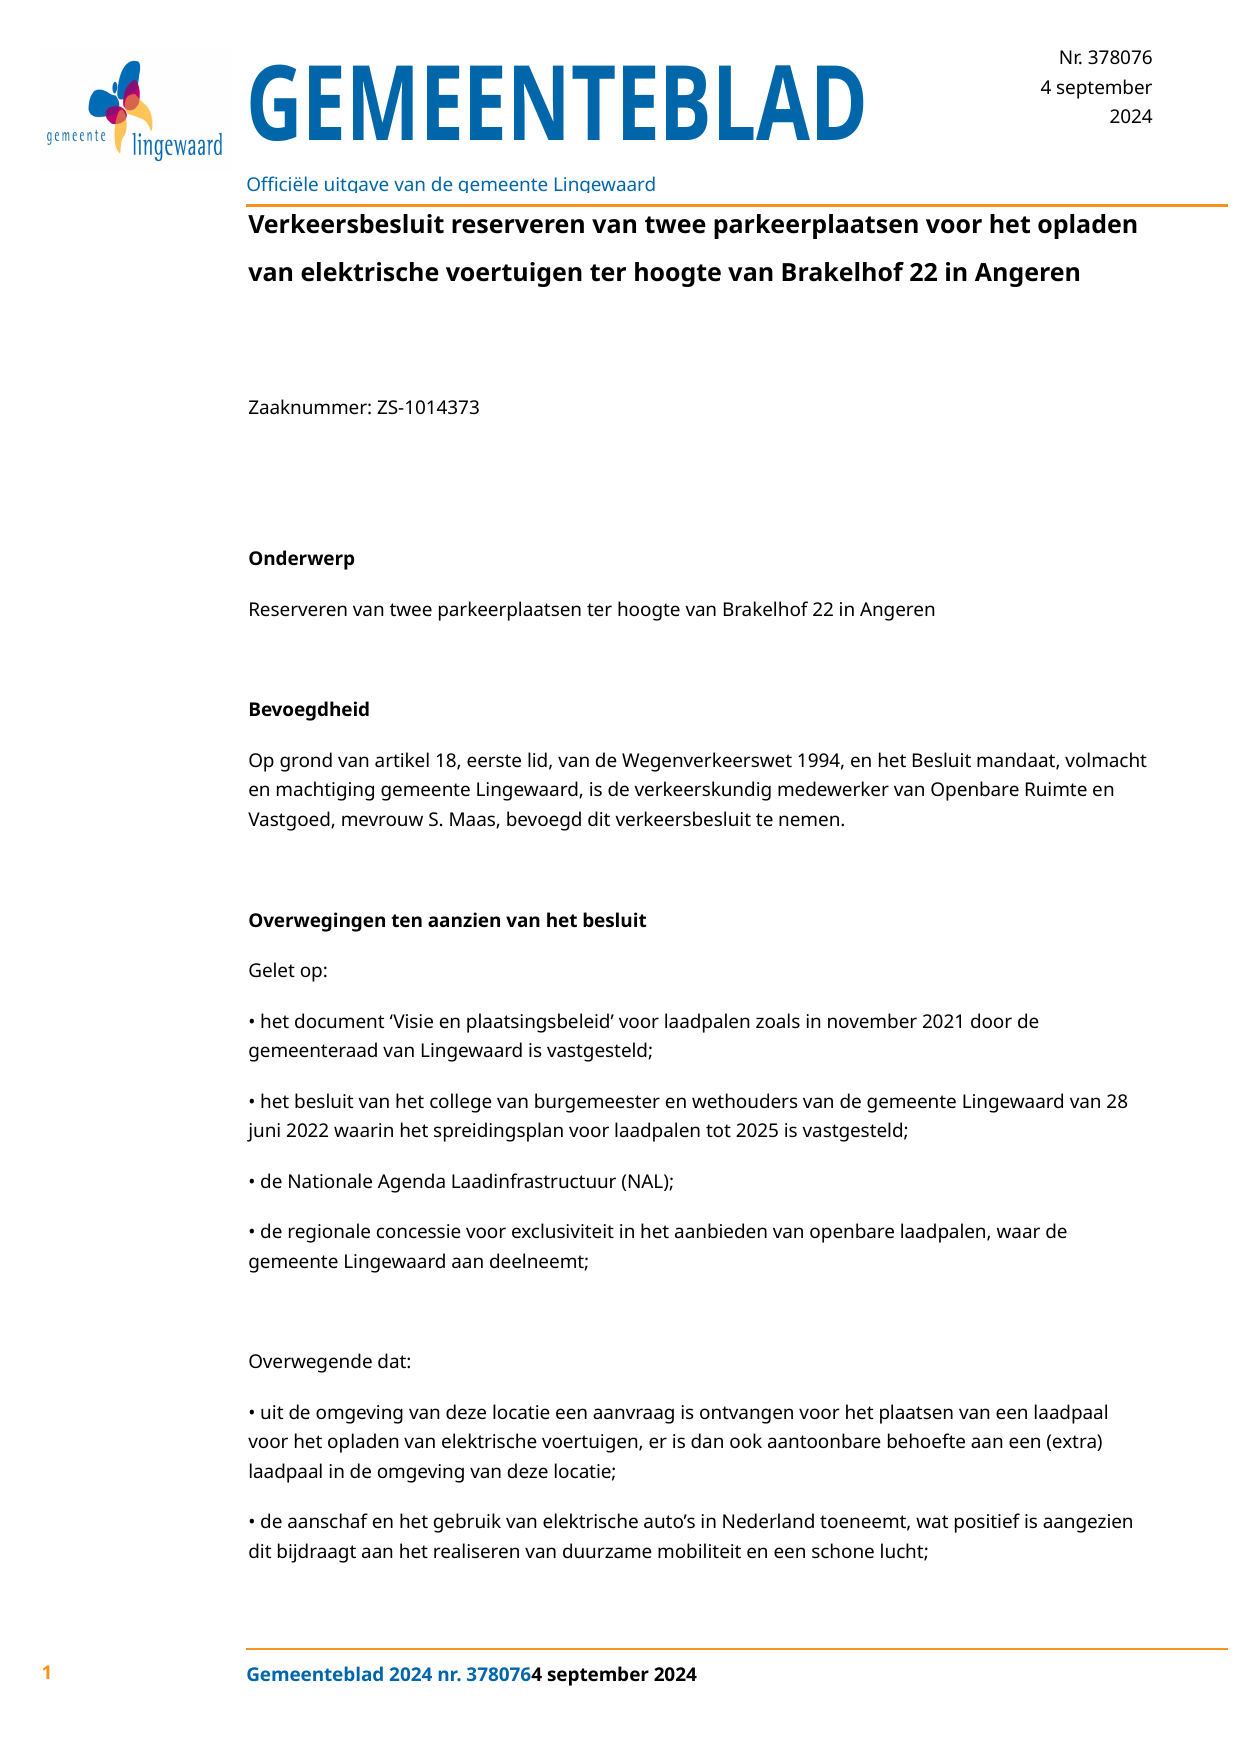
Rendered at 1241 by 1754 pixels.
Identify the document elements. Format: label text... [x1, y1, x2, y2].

text Overwegende dat: [248, 1349, 1152, 1374]
text Onderwerp [248, 545, 1152, 571]
text Op grond van artikel 18, eerste lid, van de Wegenverkeerswet 1994, en het Besluit mandaat, volmacht en machtiging gemeente Lingewaard, is de verkeerskundig medewerker van Openbare Ruimte en Vastgoed, mevrouw S. Maas, bevoegd dit verkeersbesluit te nemen. [248, 747, 1152, 832]
picture [41, 47, 231, 172]
text • het besluit van het college van burgemeester en wethouders van de gemeente Lingewaard van 28 juni 2022 waarin het spreidingsplan voor laadpalen tot 2025 is vastgesteld; [248, 1088, 1152, 1143]
text • de aanschaf en het gebruik van elektrische auto’s in Nederland toeneemt, wat positief is aangezien dit bijdraagt aan het realiseren van duurzame mobiliteit en een schone lucht; [248, 1509, 1152, 1564]
text • het document ‘Visie en plaatsingsbeleid’ voor laadpalen zoals in november 2021 door de gemeenteraad van Lingewaard is vastgesteld; [248, 1008, 1152, 1063]
text Verkeersbesluit reserveren van twee parkeerplaatsen voor het opladen van elektrische voertuigen ter hoogte van Brakelhof 22 in Angeren [248, 207, 1152, 288]
text • de Nationale Agenda Laadinfrastructuur (NAL); [248, 1168, 1152, 1193]
text Overwegingen ten aanzien van het besluit [248, 907, 1152, 933]
text Reserveren van twee parkeerplaatsen ter hoogte van Brakelhof 22 in Angeren [248, 596, 1152, 621]
text Zaaknummer: ZS-1014373 [248, 394, 1152, 420]
text • de regionale concessie voor exclusiviteit in het aanbieden van openbare laadpalen, waar de gemeente Lingewaard aan deelneemt; [248, 1218, 1152, 1273]
text • uit de omgeving van deze locatie een aanvraag is ontvangen voor het plaatsen van een laadpaal voor het opladen van elektrische voertuigen, er is dan ook aantoonbare behoefte aan een (extra) laadpaal in de omgeving van deze locatie; [248, 1399, 1152, 1484]
text Bevoegdheid [248, 697, 1152, 722]
text Gelet op: [248, 957, 1152, 983]
